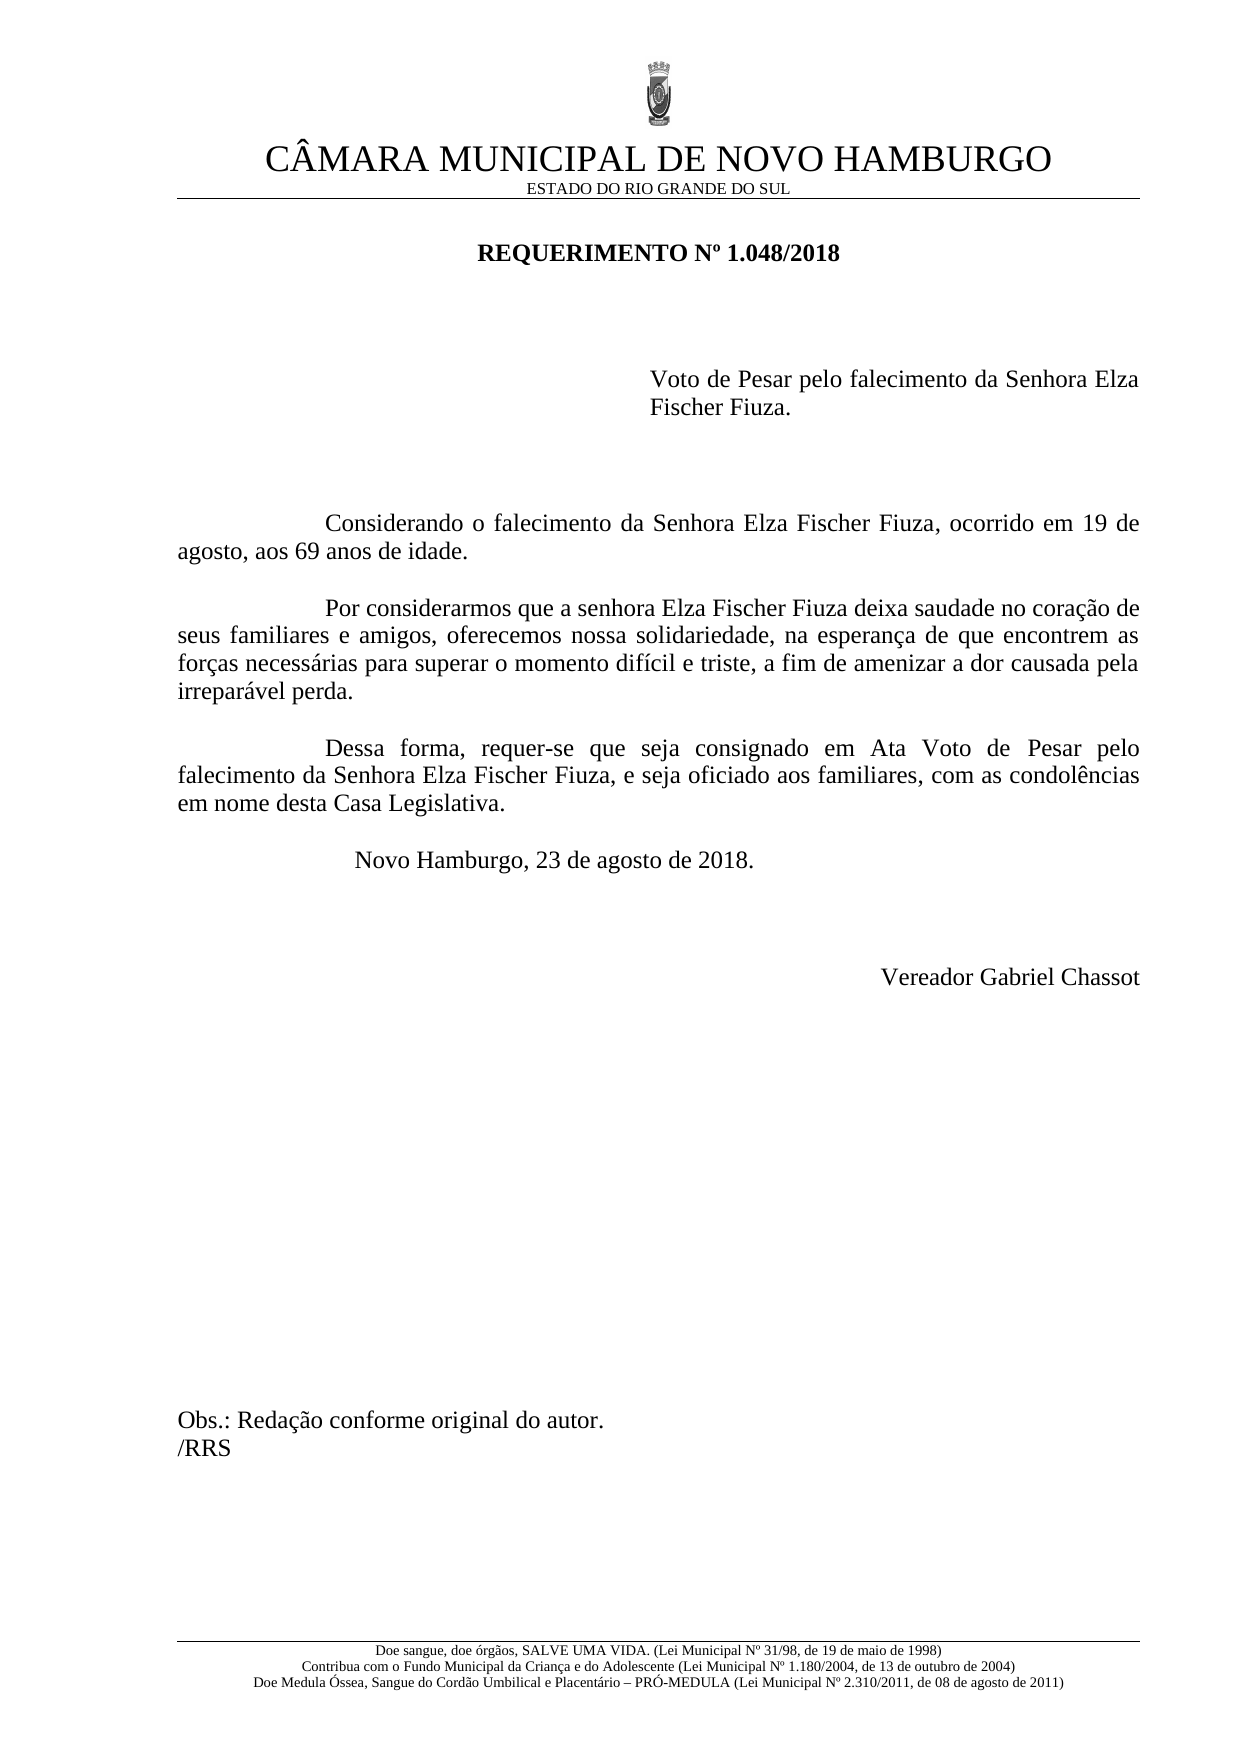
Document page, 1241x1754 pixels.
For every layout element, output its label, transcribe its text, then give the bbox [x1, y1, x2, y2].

text Voto de Pesar pelo falecimento da Senhora Elza Fischer Fiuza. [649, 365, 1140, 421]
text /RRS [177, 1434, 1140, 1462]
text Considerando o falecimento da Senhora Elza Fischer Fiuza, ocorrido em 19 de agosto, aos 69 anos de idade. [177, 509, 1140, 565]
text Obs.: Redação conforme original do autor. [177, 1406, 1140, 1434]
text Dessa forma, requer-se que seja consignado em Ata Voto de Pesar pelo falecimento da Senhora Elza Fischer Fiuza, e seja oficiado aos familiares, com as condolências em nome desta Casa Legislativa. [177, 734, 1140, 817]
text Vereador Gabriel Chassot [177, 963, 1140, 991]
title REQUERIMENTO Nº 1.048/2018 [177, 239, 1140, 266]
text Novo Hamburgo, 23 de agosto de 2018. [177, 847, 1140, 874]
text Por considerarmos que a senhora Elza Fischer Fiuza deixa saudade no coração de seus familiares e amigos, oferecemos nossa solidariedade, na esperança de que encontrem as forças necessárias para superar o momento difícil e triste, a fim de amenizar a dor causada pela irreparável perda. [177, 594, 1140, 705]
